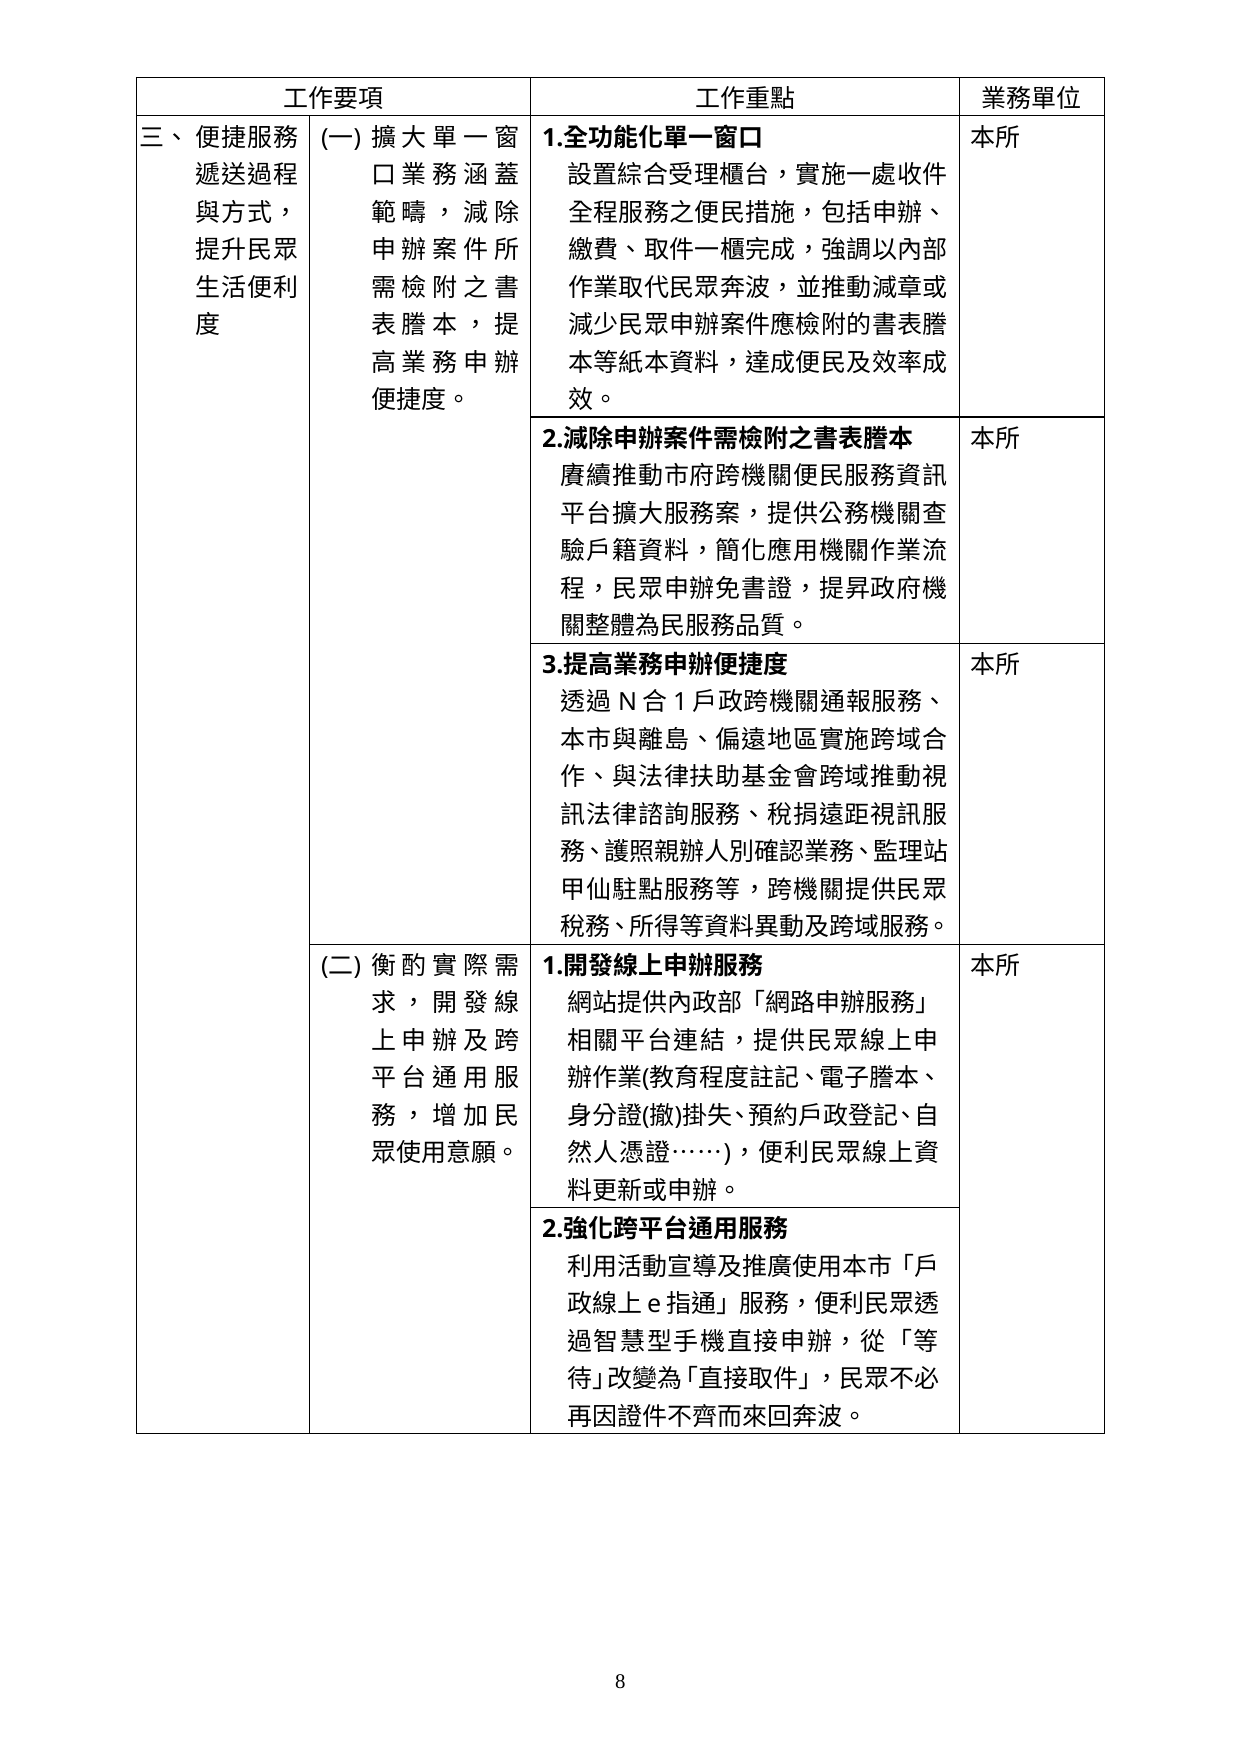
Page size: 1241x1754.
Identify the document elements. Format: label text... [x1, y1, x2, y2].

table_cell 全功能化單一窗口 設置綜合受理櫃台，實施一處收件全程服務之便民措施，包括申辦、繳費、取件一櫃完成，強調以內部作業取代民眾奔波，並推動減章或減少民眾申辦案件應檢附的書表謄本等紙本資料，達成便民及效率成效。 [531, 116, 959, 416]
table_header 工作要項 [137, 78, 530, 115]
table_cell 便捷服務遞送過程與方式，提升民眾生活便利度 [137, 116, 309, 1433]
table_header 工作重點 [531, 78, 959, 115]
table_cell 開發線上申辦服務 網站提供內政部「網路申辦服務」相關平台連結，提供民眾線上申辦作業(教育程度註記、電子謄本、身分證(撤)掛失、預約戶政登記、自然人憑證……)，便利民眾線上資料更新或申辦。 [531, 945, 959, 1207]
table_cell 本所 [960, 418, 1104, 642]
table_cell 減除申辦案件需檢附之書表謄本 賡續推動市府跨機關便民服務資訊平台擴大服務案，提供公務機關查驗戶籍資料，簡化應用機關作業流程，民眾申辦免書證，提昇政府機關整體為民服務品質。 [531, 418, 959, 642]
table_cell 提高業務申辦便捷度 透過 N合1戶政跨機關通報服務、本市與離島、偏遠地區實施跨域合作、與法律扶助基金會跨域推動視訊法律諮詢服務、稅捐遠距視訊服務、護照親辦人別確認業務、監理站甲仙駐點服務等，跨機關提供民眾稅務、所得等資料異動及跨域服務。 [531, 644, 959, 943]
table_cell 本所 [960, 644, 1104, 943]
table_cell 強化跨平台通用服務 利用活動宣導及推廣使用本市「戶政線上e指通」服務，便利民眾透過智慧型手機直接申辦，從「等待」改變為「直接取件」，民眾不必再因證件不齊而來回奔波。 [531, 1208, 959, 1433]
table_cell 擴大單一窗口業務涵蓋範疇，減除申辦案件所需檢附之書表謄本，提高業務申辦便捷度。 [310, 116, 530, 943]
table_cell 本所 [960, 116, 1104, 416]
table_cell 衡酌實際需求，開發線上申辦及跨平台通用服務，增加民眾使用意願。 [310, 945, 530, 1433]
table_header 業務單位 [960, 78, 1104, 115]
table_cell 本所 [960, 945, 1104, 1433]
